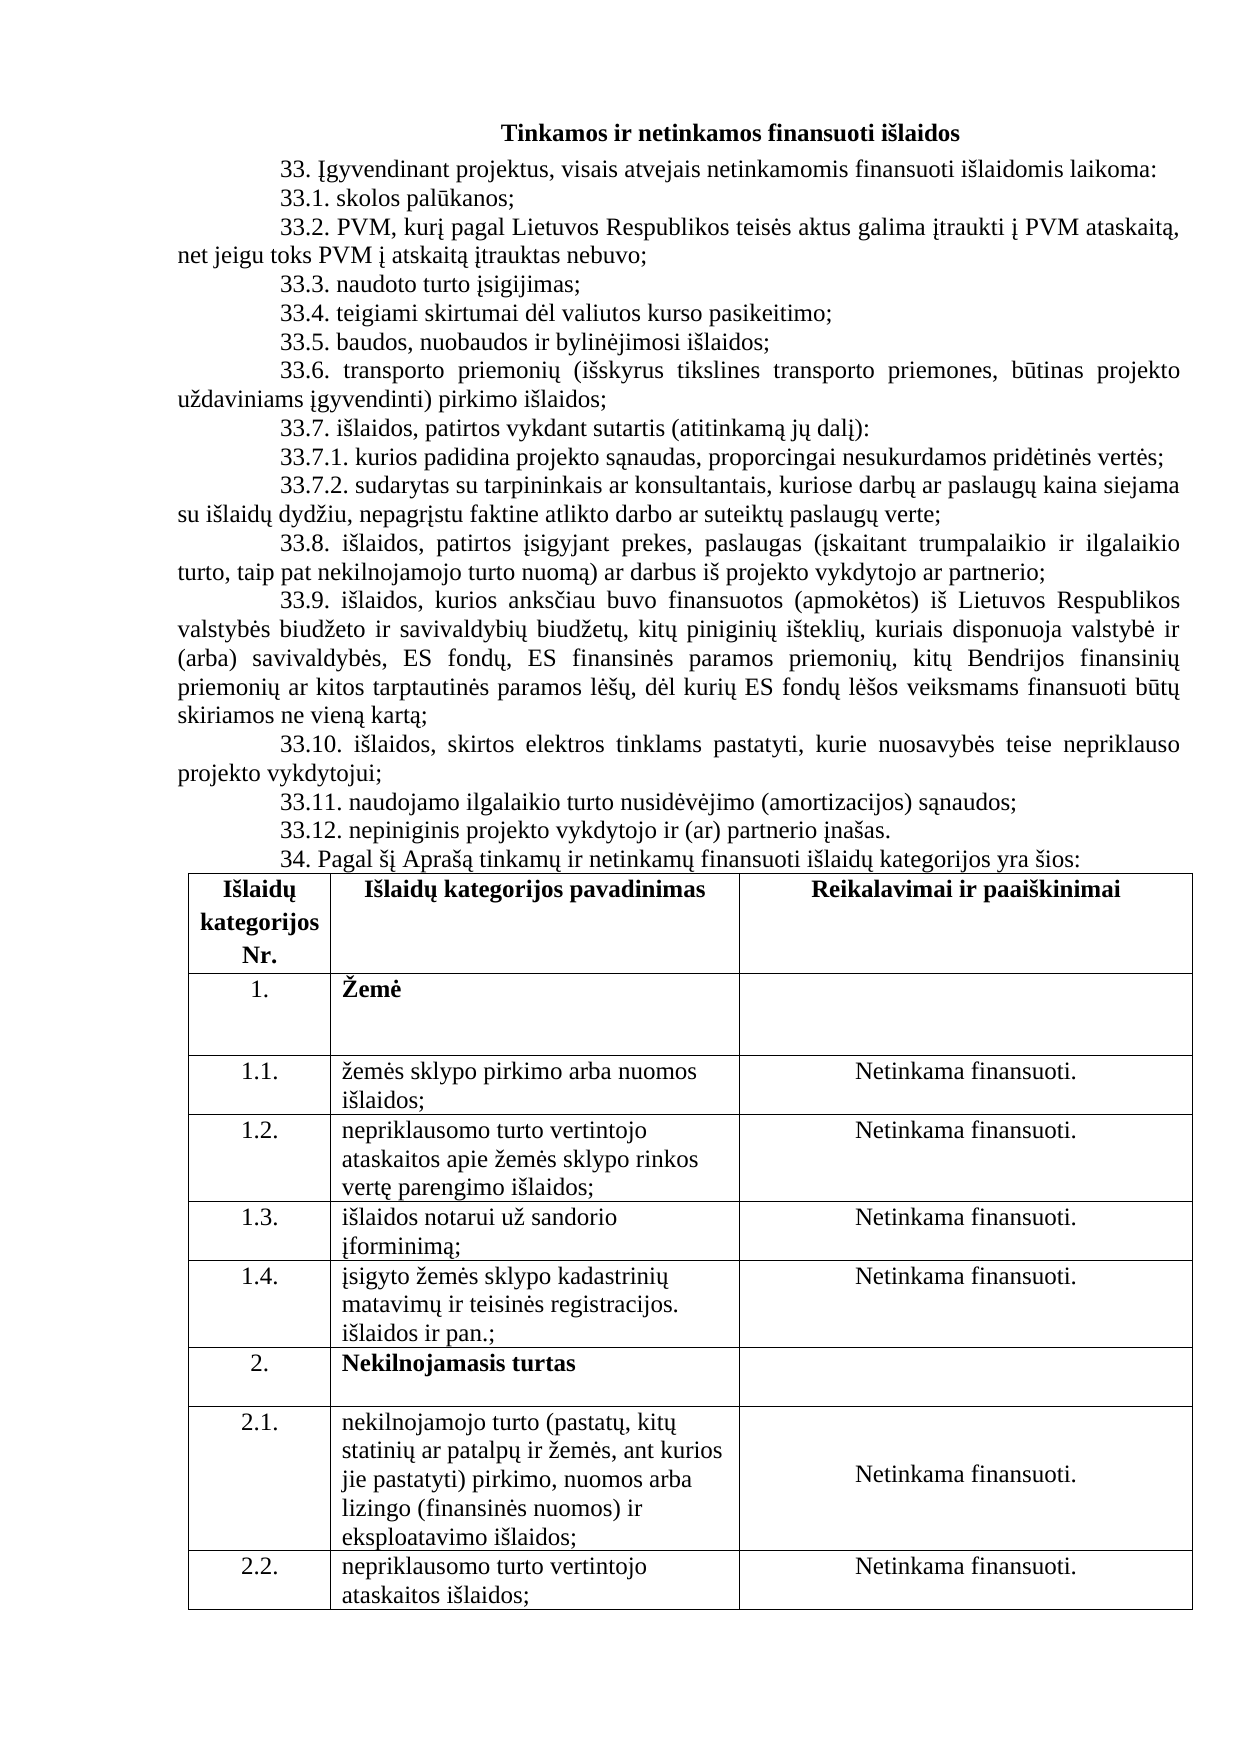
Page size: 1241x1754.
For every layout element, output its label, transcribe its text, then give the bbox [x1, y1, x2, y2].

table_header Išlaidų kategorijos Nr. [189, 874, 330, 973]
text 33.7.1. kurios padidina projekto sąnaudas, proporcingai nesukurdamos pridėtinės vertės; [177, 442, 1181, 470]
table_header Reikalavimai ir paaiškinimai [740, 874, 1192, 973]
table_cell 2.1. [189, 1407, 330, 1550]
table_cell nekilnojamojo turto (pastatų, kitų statinių ar patalpų ir žemės, ant kurios jie pastatyti) pirkimo, nuomos arba lizingo (finansinės nuomos) ir eksploatavimo išlaidos; [331, 1407, 739, 1550]
table_cell Netinkama finansuoti. [740, 1202, 1192, 1260]
table_header Išlaidų kategorijos pavadinimas [331, 874, 739, 973]
table_cell Netinkama finansuoti. [740, 1261, 1192, 1347]
table_cell nepriklausomo turto vertintojo ataskaitos išlaidos; [331, 1551, 739, 1609]
table_cell Netinkama finansuoti. [740, 1407, 1192, 1550]
table_cell Žemė [331, 974, 739, 1055]
text 33.7. išlaidos, patirtos vykdant sutartis (atitinkamą jų dalį): [177, 413, 1181, 442]
table_cell 1.4. [189, 1261, 330, 1347]
table_cell 1.3. [189, 1202, 330, 1260]
table_cell įsigyto žemės sklypo kadastrinių matavimų ir teisinės registracijos. išlaidos ir pan.; [331, 1261, 739, 1347]
text 33.8. išlaidos, patirtos įsigyjant prekes, paslaugas (įskaitant trumpalaikio ir ilgalaikio turto, taip pat nekilnojamojo turto nuomą) ar darbus iš projekto vykdytojo ar partnerio; [177, 528, 1181, 585]
text 33.9. išlaidos, kurios anksčiau buvo finansuotos (apmokėtos) iš Lietuvos Respublikos valstybės biudžeto ir savivaldybių biudžetų, kitų piniginių išteklių, kuriais disponuoja valstybė ir (arba) savivaldybės, ES fondų, ES finansinės paramos priemonių, kitų Bendrijos finansinių priemonių ar kitos tarptautinės paramos lėšų, dėl kurių ES fondų lėšos veiksmams finansuoti būtų skiriamos ne vieną kartą; [177, 585, 1181, 729]
text 33.4. teigiami skirtumai dėl valiutos kurso pasikeitimo; [177, 298, 1181, 327]
text 33. Įgyvendinant projektus, visais atvejais netinkamomis finansuoti išlaidomis laikoma: [177, 154, 1181, 183]
table_cell 2.2. [189, 1551, 330, 1609]
text 33.12. nepiniginis projekto vykdytojo ir (ar) partnerio įnašas. [177, 815, 1181, 844]
table_cell 1.1. [189, 1056, 330, 1114]
text 33.11. naudojamo ilgalaikio turto nusidėvėjimo (amortizacijos) sąnaudos; [177, 787, 1181, 815]
text 34. Pagal šį Aprašą tinkamų ir netinkamų finansuoti išlaidų kategorijos yra šios: [177, 844, 1181, 873]
table_cell 2. [189, 1348, 330, 1406]
text 33.1. skolos palūkanos; [177, 183, 1181, 212]
table_cell žemės sklypo pirkimo arba nuomos išlaidos; [331, 1056, 739, 1114]
table_cell [740, 974, 1192, 1055]
table_cell [740, 1348, 1192, 1406]
table_cell išlaidos notarui už sandorio įforminimą; [331, 1202, 739, 1260]
table_cell nepriklausomo turto vertintojo ataskaitos apie žemės sklypo rinkos vertę parengimo išlaidos; [331, 1115, 739, 1201]
table_cell 1.2. [189, 1115, 330, 1201]
table_cell Netinkama finansuoti. [740, 1115, 1192, 1201]
table_cell Nekilnojamasis turtas [331, 1348, 739, 1406]
table_cell Netinkama finansuoti. [740, 1551, 1192, 1609]
text 33.7.2. sudarytas su tarpininkais ar konsultantais, kuriose darbų ar paslaugų kaina siejama su išlaidų dydžiu, nepagrįstu faktine atlikto darbo ar suteiktų paslaugų verte; [177, 470, 1181, 528]
text 33.5. baudos, nuobaudos ir bylinėjimosi išlaidos; [177, 327, 1181, 355]
text 33.3. naudoto turto įsigijimas; [177, 269, 1181, 298]
table_cell 1. [189, 974, 330, 1055]
text 33.2. PVM, kurį pagal Lietuvos Respublikos teisės aktus galima įtraukti į PVM ataskaitą, net jeigu toks PVM į atskaitą įtrauktas nebuvo; [177, 212, 1181, 269]
text 33.6. transporto priemonių (išskyrus tikslines transporto priemones, būtinas projekto uždaviniams įgyvendinti) pirkimo išlaidos; [177, 355, 1181, 413]
text 33.10. išlaidos, skirtos elektros tinklams pastatyti, kurie nuosavybės teise nepriklauso projekto vykdytojui; [177, 729, 1181, 787]
table_cell Netinkama finansuoti. [740, 1056, 1192, 1114]
text Tinkamos ir netinkamos finansuoti išlaidos [236, 118, 1122, 147]
